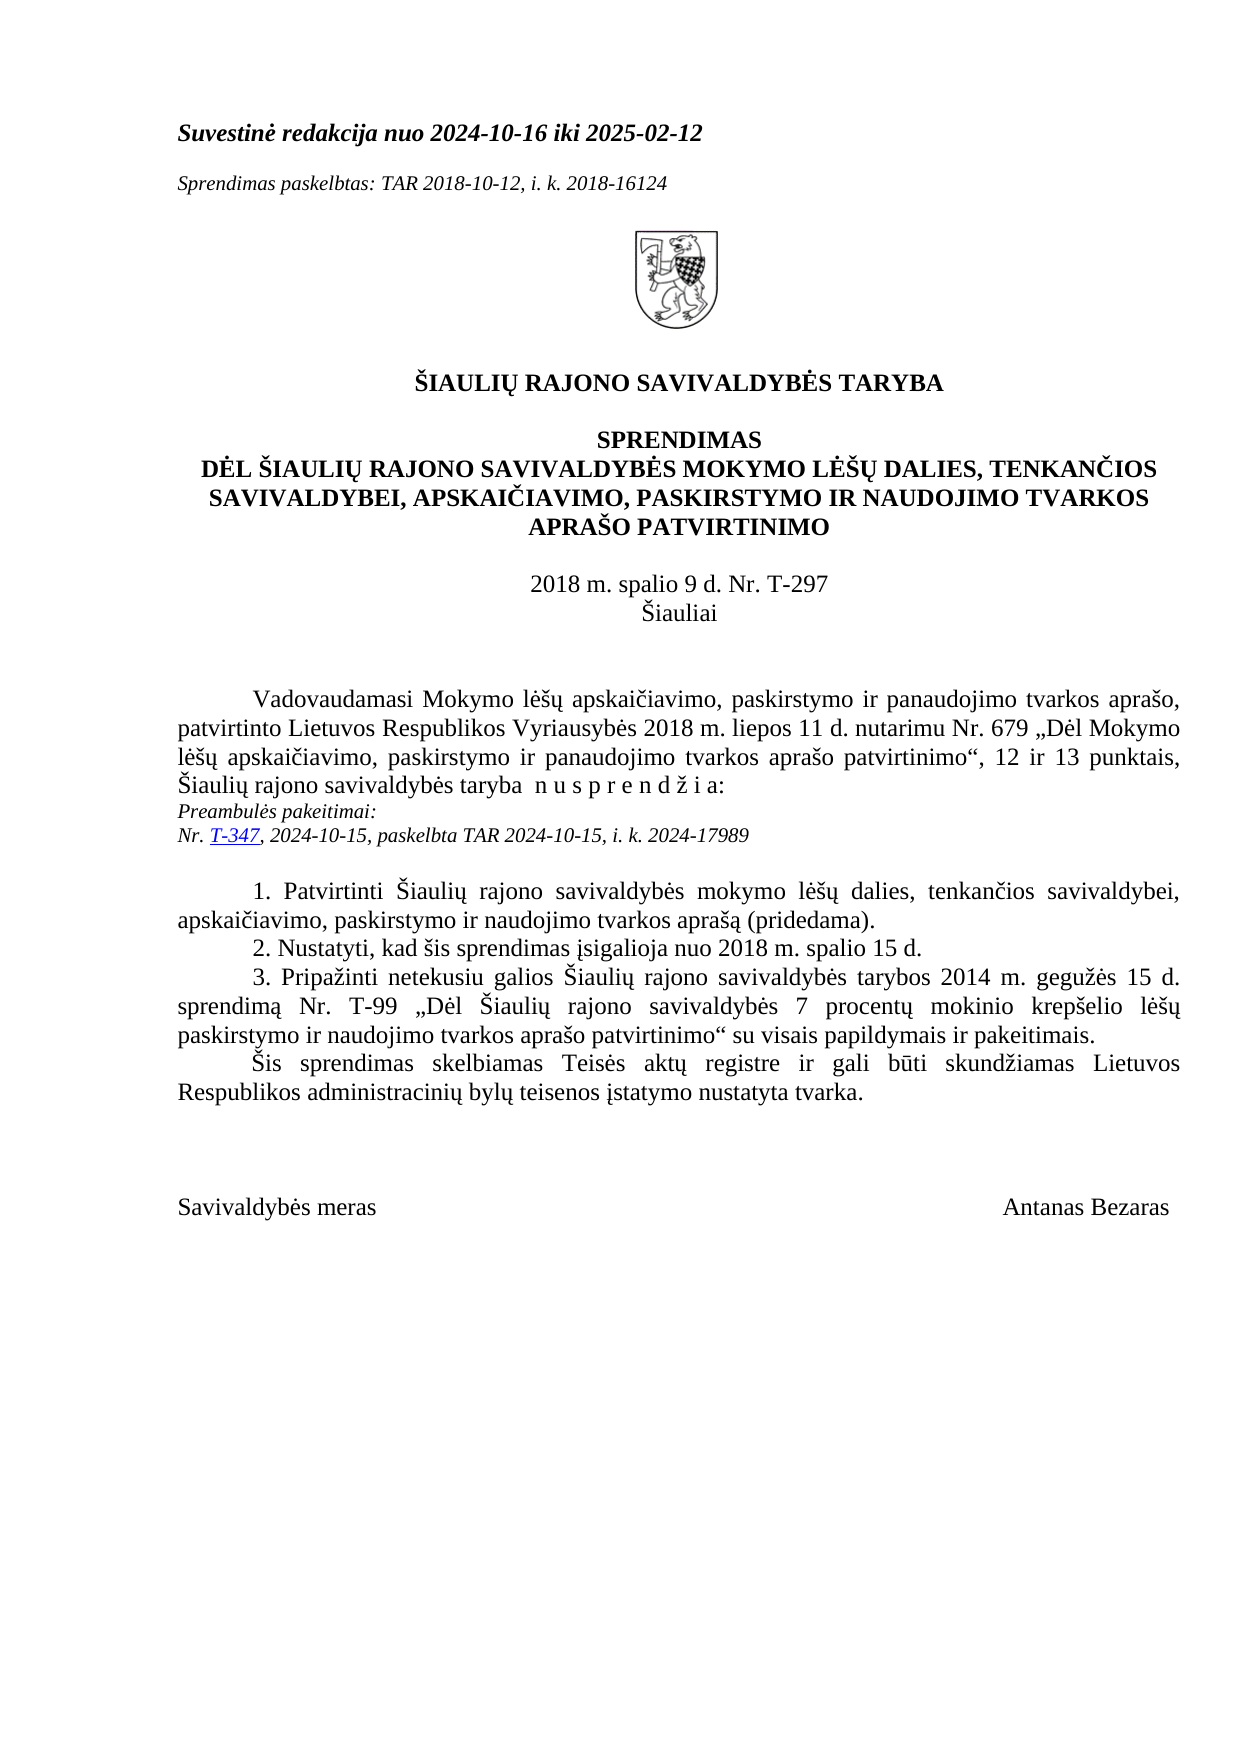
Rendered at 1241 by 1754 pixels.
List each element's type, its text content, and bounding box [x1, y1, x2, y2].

text SPRENDIMAS [177, 425, 1181, 454]
text Savivaldybės meras Antanas Bezaras [177, 1192, 1181, 1221]
text Šiauliai [177, 598, 1181, 627]
text 2. Nustatyti, kad šis sprendimas įsigalioja nuo 2018 m. spalio 15 d. [177, 933, 1181, 962]
text 3. Pripažinti netekusiu galios Šiaulių rajono savivaldybės tarybos 2014 m. gegužės 15 d. sprendimą Nr. T-99 „Dėl Šiaulių rajono savivaldybės 7 procentų mokinio krepšelio lėšų paskirstymo ir naudojimo tvarkos aprašo patvirtinimo“ su visais papildymais ir pakeitimais. [177, 962, 1181, 1048]
text 1. Patvirtinti Šiaulių rajono savivaldybės mokymo lėšų dalies, tenkančios savivaldybei, apskaičiavimo, paskirstymo ir naudojimo tvarkos aprašą (pridedama). [177, 876, 1181, 933]
text Sprendimas paskelbtas: TAR 2018-10-12, i. k. 2018-16124 [177, 171, 1181, 195]
text 2018 m. spalio 9 d. Nr. T-297 [177, 569, 1181, 598]
text Vadovaudamasi Mokymo lėšų apskaičiavimo, paskirstymo ir panaudojimo tvarkos aprašo, patvirtinto Lietuvos Respublikos Vyriausybės 2018 m. liepos 11 d. nutarimu Nr. 679 „Dėl Mokymo lėšų apskaičiavimo, paskirstymo ir panaudojimo tvarkos aprašo patvirtinimo“, 12 ir 13 punktais, Šiaulių rajono savivaldybės taryba n u s p r e n d ž i a: [177, 684, 1181, 799]
text Suvestinė redakcija nuo 2024-10-16 iki 2025-02-12 [177, 118, 1181, 147]
text Šis sprendimas skelbiamas Teisės aktų registre ir gali būti skundžiamas Lietuvos Respublikos administracinių bylų teisenos įstatymo nustatyta tvarka. [177, 1048, 1181, 1106]
text ŠIAULIŲ RAJONO SAVIVALDYBĖS TARYBA [177, 368, 1181, 397]
text Preambulės pakeitimai: [177, 799, 1181, 823]
text DĖL ŠIAULIŲ RAJONO SAVIVALDYBĖS MOKYMO LĖŠŲ DALIES, TENKANČIOS SAVIVALDYBEI, APSKAIČIAVIMO, PASKIRSTYMO IR NAUDOJIMO TVARKOS APRAŠO PATVIRTINIMO [177, 454, 1181, 540]
text Nr. T-347, 2024-10-15, paskelbta TAR 2024-10-15, i. k. 2024-17989 [177, 823, 1181, 847]
